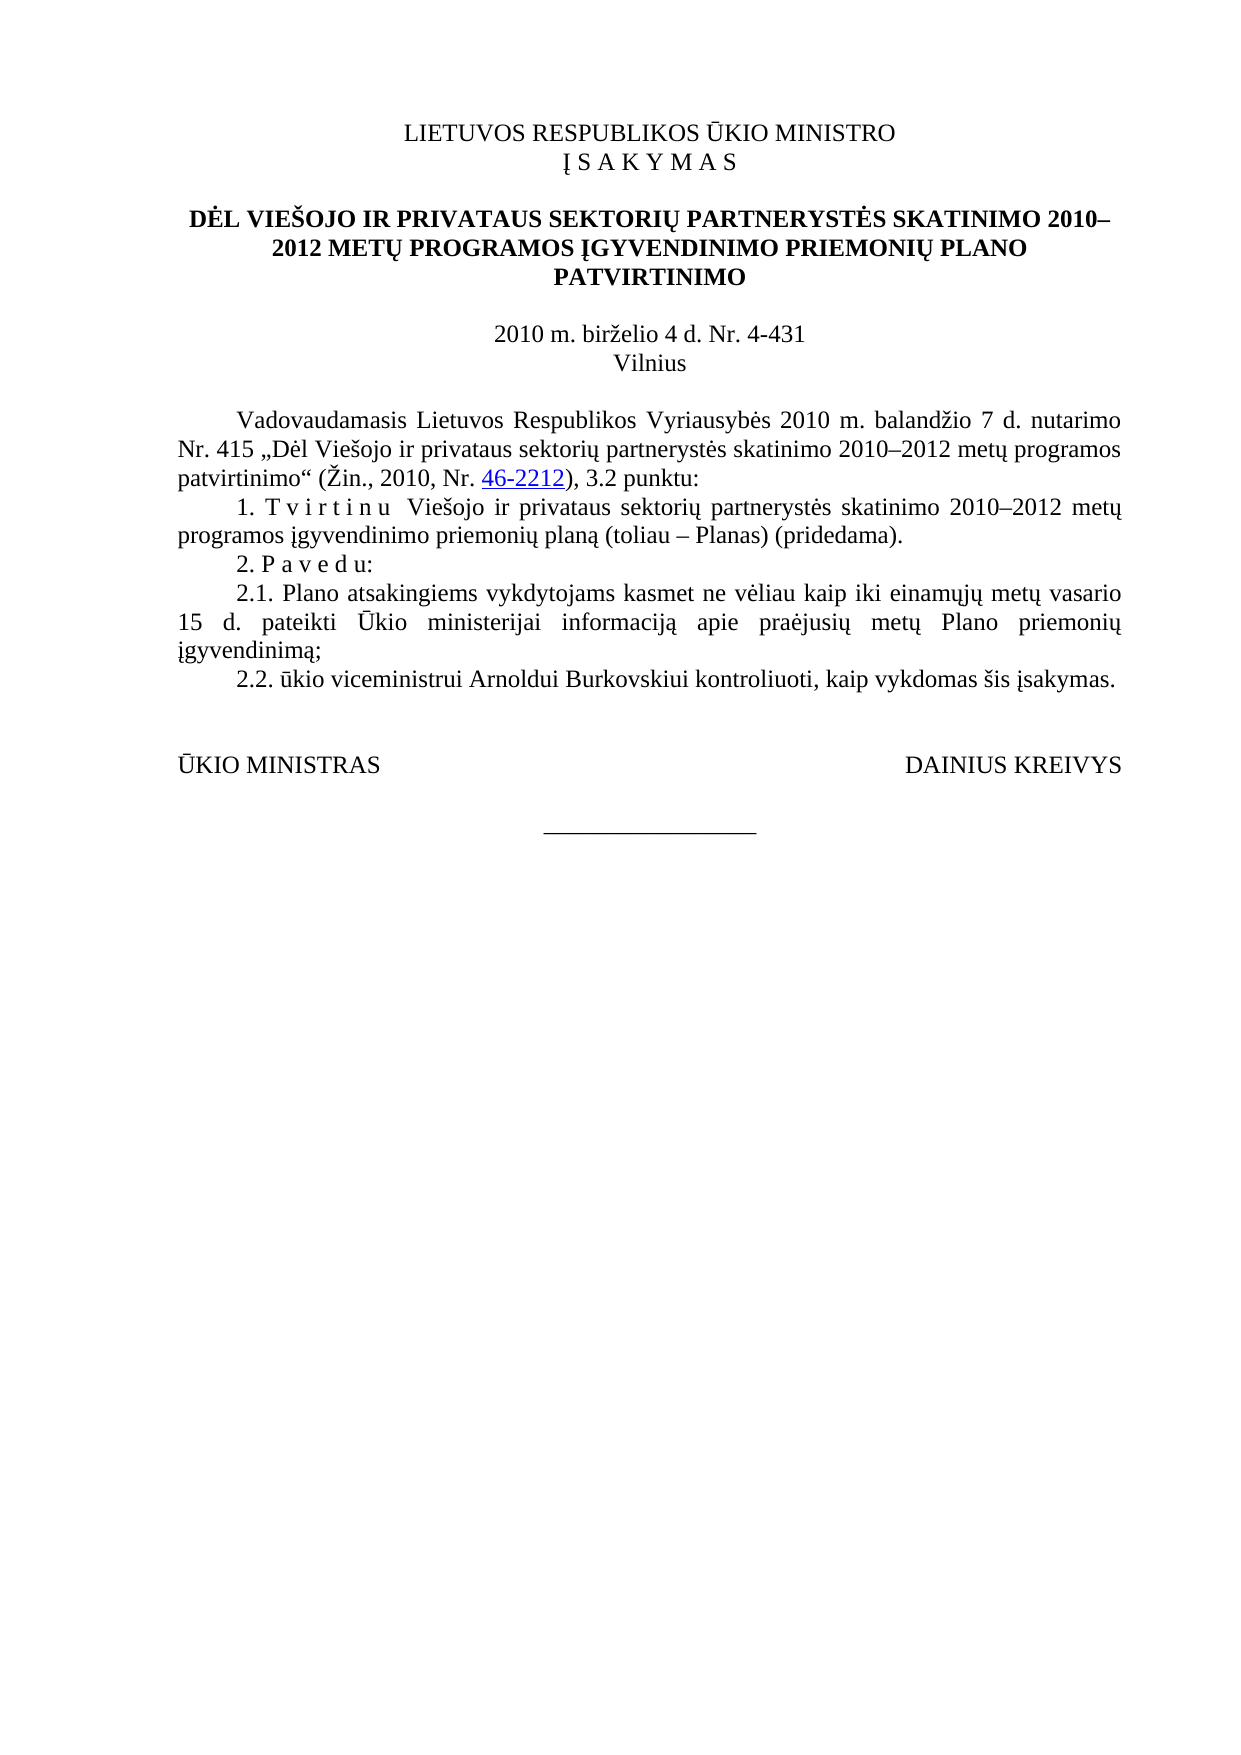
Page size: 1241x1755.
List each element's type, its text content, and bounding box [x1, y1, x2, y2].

text 2.1. Plano atsakingiems vykdytojams kasmet ne vėliau kaip iki einamųjų metų vasario 15 d. pateikti Ūkio ministerijai informaciją apie praėjusių metų Plano priemonių įgyvendinimą; [177, 578, 1122, 664]
text 2. Pavedu: [177, 549, 1122, 578]
text Ūkio ministras Dainius Kreivys [177, 751, 1122, 779]
text 2010 m. birželio 4 d. Nr. 4-431 [177, 319, 1122, 348]
text 2.2. ūkio viceministrui Arnoldui Burkovskiui kontroliuoti, kaip vykdomas šis įsakymas. [177, 664, 1122, 693]
text Vadovaudamasis Lietuvos Respublikos Vyriausybės 2010 m. balandžio 7 d. nutarimo Nr. 415 „Dėl Viešojo ir privataus sektorių partnerystės skatinimo 2010–2012 metų programos patvirtinimo“ (Žin., 2010, Nr. 46-2212), 3.2 punktu: [177, 406, 1122, 492]
text ĮSAKYMAS [177, 147, 1122, 176]
text LIETUVOS RESPUBLIKOS ŪKIO MINISTRO [177, 118, 1122, 147]
text 1. Tvirtinu Viešojo ir privataus sektorių partnerystės skatinimo 2010–2012 metų programos įgyvendinimo priemonių planą (toliau – Planas) (pridedama). [177, 492, 1122, 549]
text _________________ [177, 808, 1122, 837]
text DĖL VIEŠOJO IR PRIVATAUS SEKTORIŲ PARTNERYSTĖS SKATINIMO 2010–2012 METŲ PROGRAMOS ĮGYVENDINIMO PRIEMONIŲ PLANO PATVIRTINIMO [177, 204, 1122, 291]
text Vilnius [177, 348, 1122, 377]
